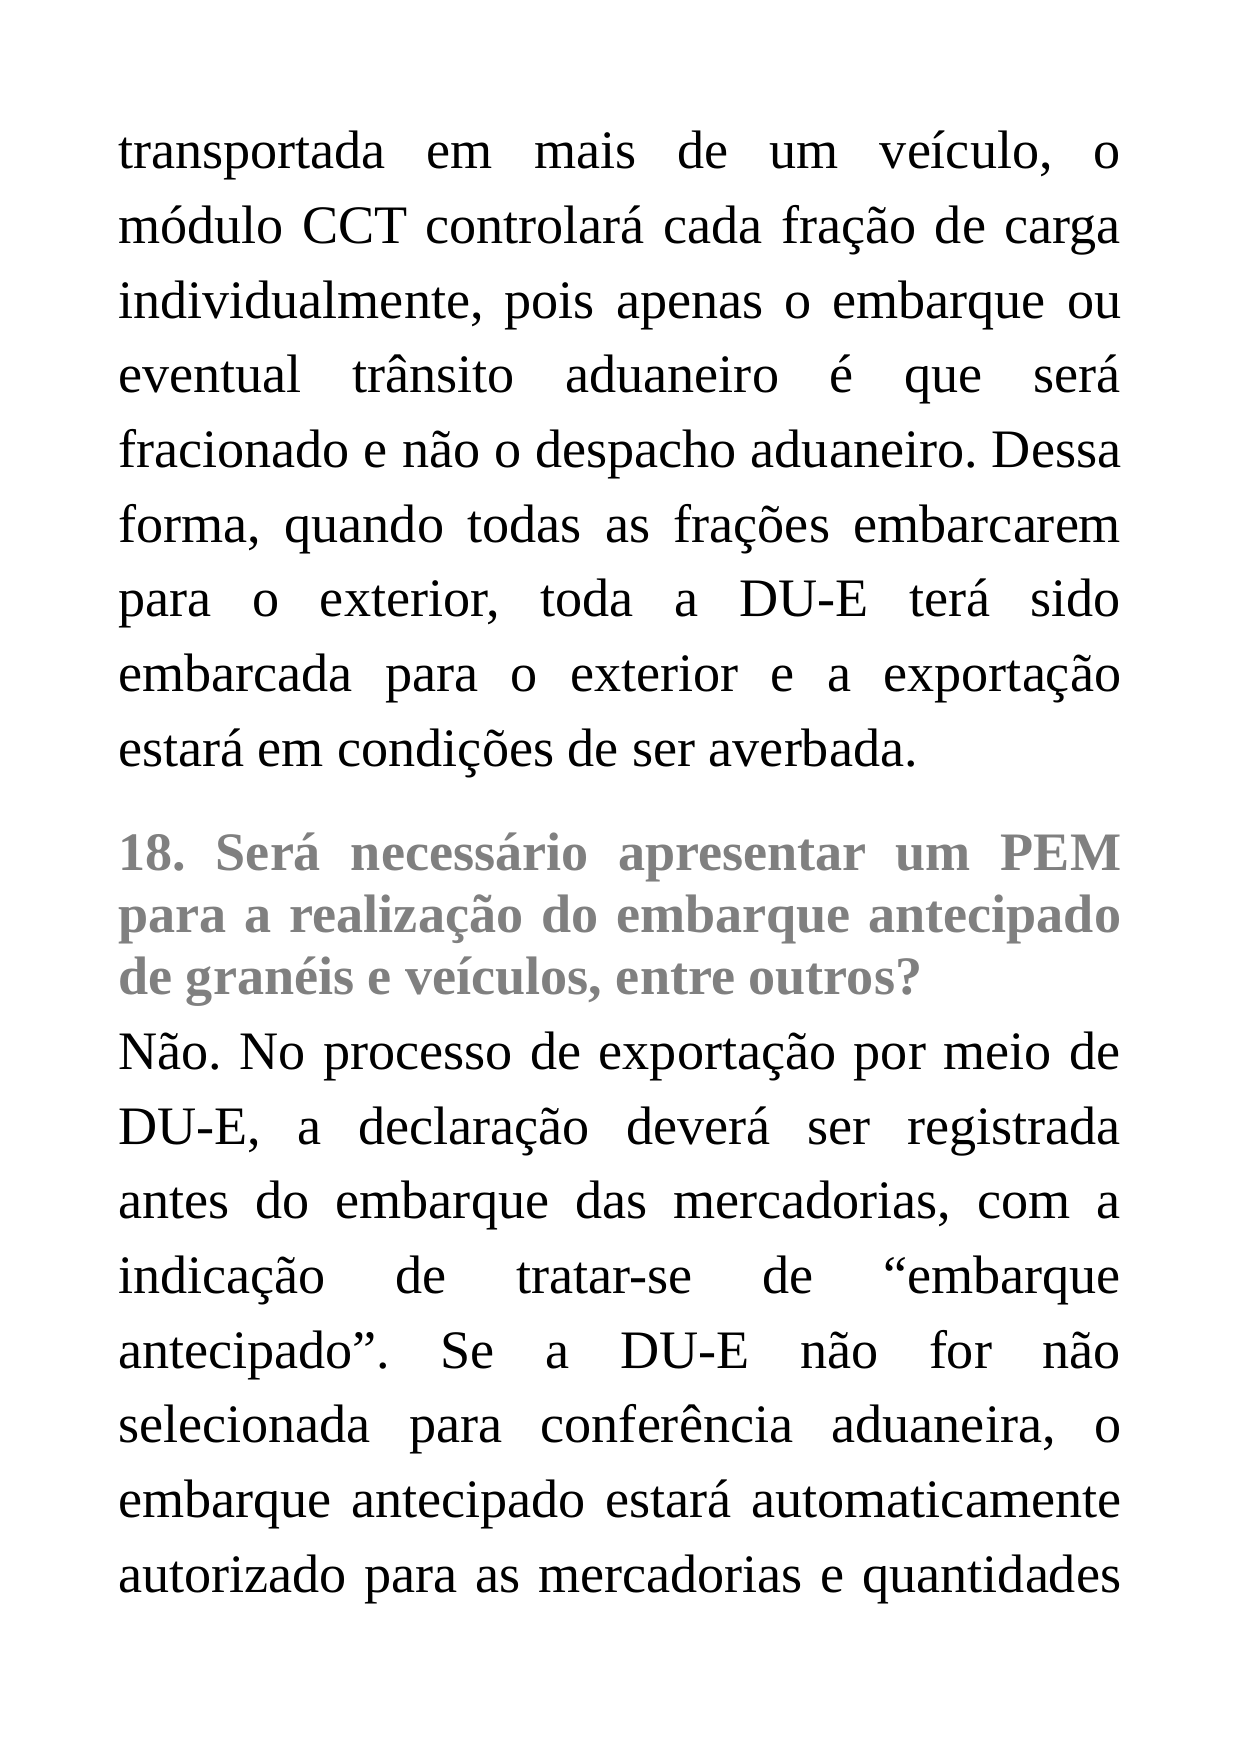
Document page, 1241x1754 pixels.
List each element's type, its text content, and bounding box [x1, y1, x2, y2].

text transportada em mais de um veículo, o módulo CCT controlará cada fração de carga individualmente, pois apenas o embarque ou eventual trânsito aduaneiro é que será fracionado e não o despacho aduaneiro. Dessa forma, quando todas as frações embarcarem para o exterior, toda a DU-E terá sido embarcada para o exterior e a exportação estará em condições de ser averbada. [118, 118, 1122, 778]
subtitle 18. Será necessário apresentar um PEM para a realização do embarque antecipado de granéis e veículos, entre outros? [118, 819, 1122, 1006]
text Não. No processo de exportação por meio de DU-E, a declaração deverá ser registrada antes do embarque das mercadorias, com a indicação de tratar-se de “embarque antecipado”. Se a DU-E não for não selecionada para conferência aduaneira, o embarque antecipado estará automaticamente autorizado para as mercadorias e quantidades [118, 1019, 1122, 1604]
